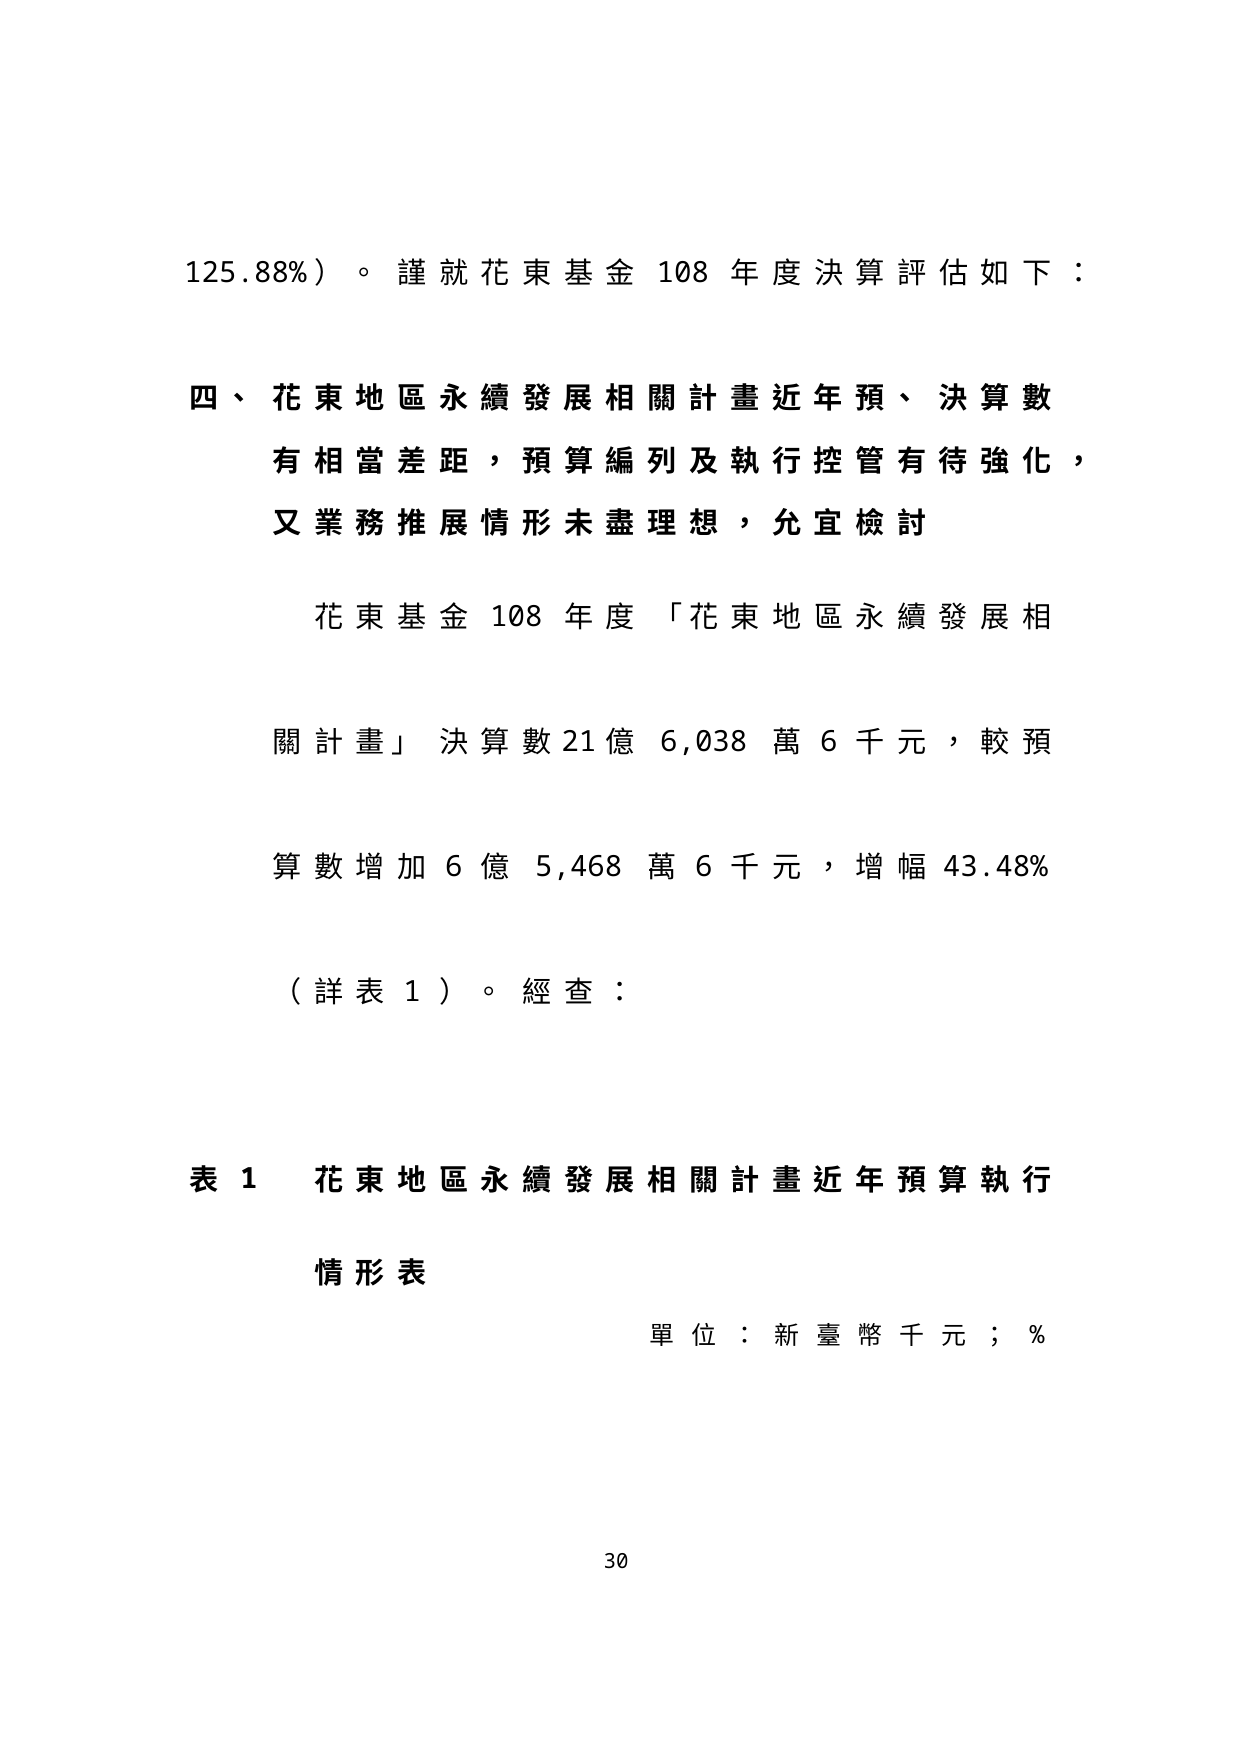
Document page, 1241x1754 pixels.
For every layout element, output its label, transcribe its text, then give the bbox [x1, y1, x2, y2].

text 四、花東地區永續發展相關計畫近年預、決算數有相當差距，預算編列及執行控管有待強化，又業務推展情形未盡理想，允宜檢討 [183, 354, 1058, 542]
text 表1 花東地區永續發展相關計畫近年預算執行情形表 [183, 1104, 1058, 1292]
text 單位：新臺幣千元；% [183, 1292, 1058, 1354]
text 花東地區永續發展基金（以下稱花東基金）108年度基金來源決算數10億959萬1千元，基金用途決算數21億6,083萬7千元，基金來源及用途相抵後，本期短絀11億5,124萬6千元，較預算增加短絀6億4,158萬4千元（增幅125.88%）。謹就花東基金108年度決算評估如下： [183, 229, 1058, 354]
text 花東基金108年度「花東地區永續發展相關計畫」決算數21億6,038萬6千元，較預算數增加6億5,468萬6千元，增幅43.48%（詳表1）。經查： [242, 542, 1058, 1042]
